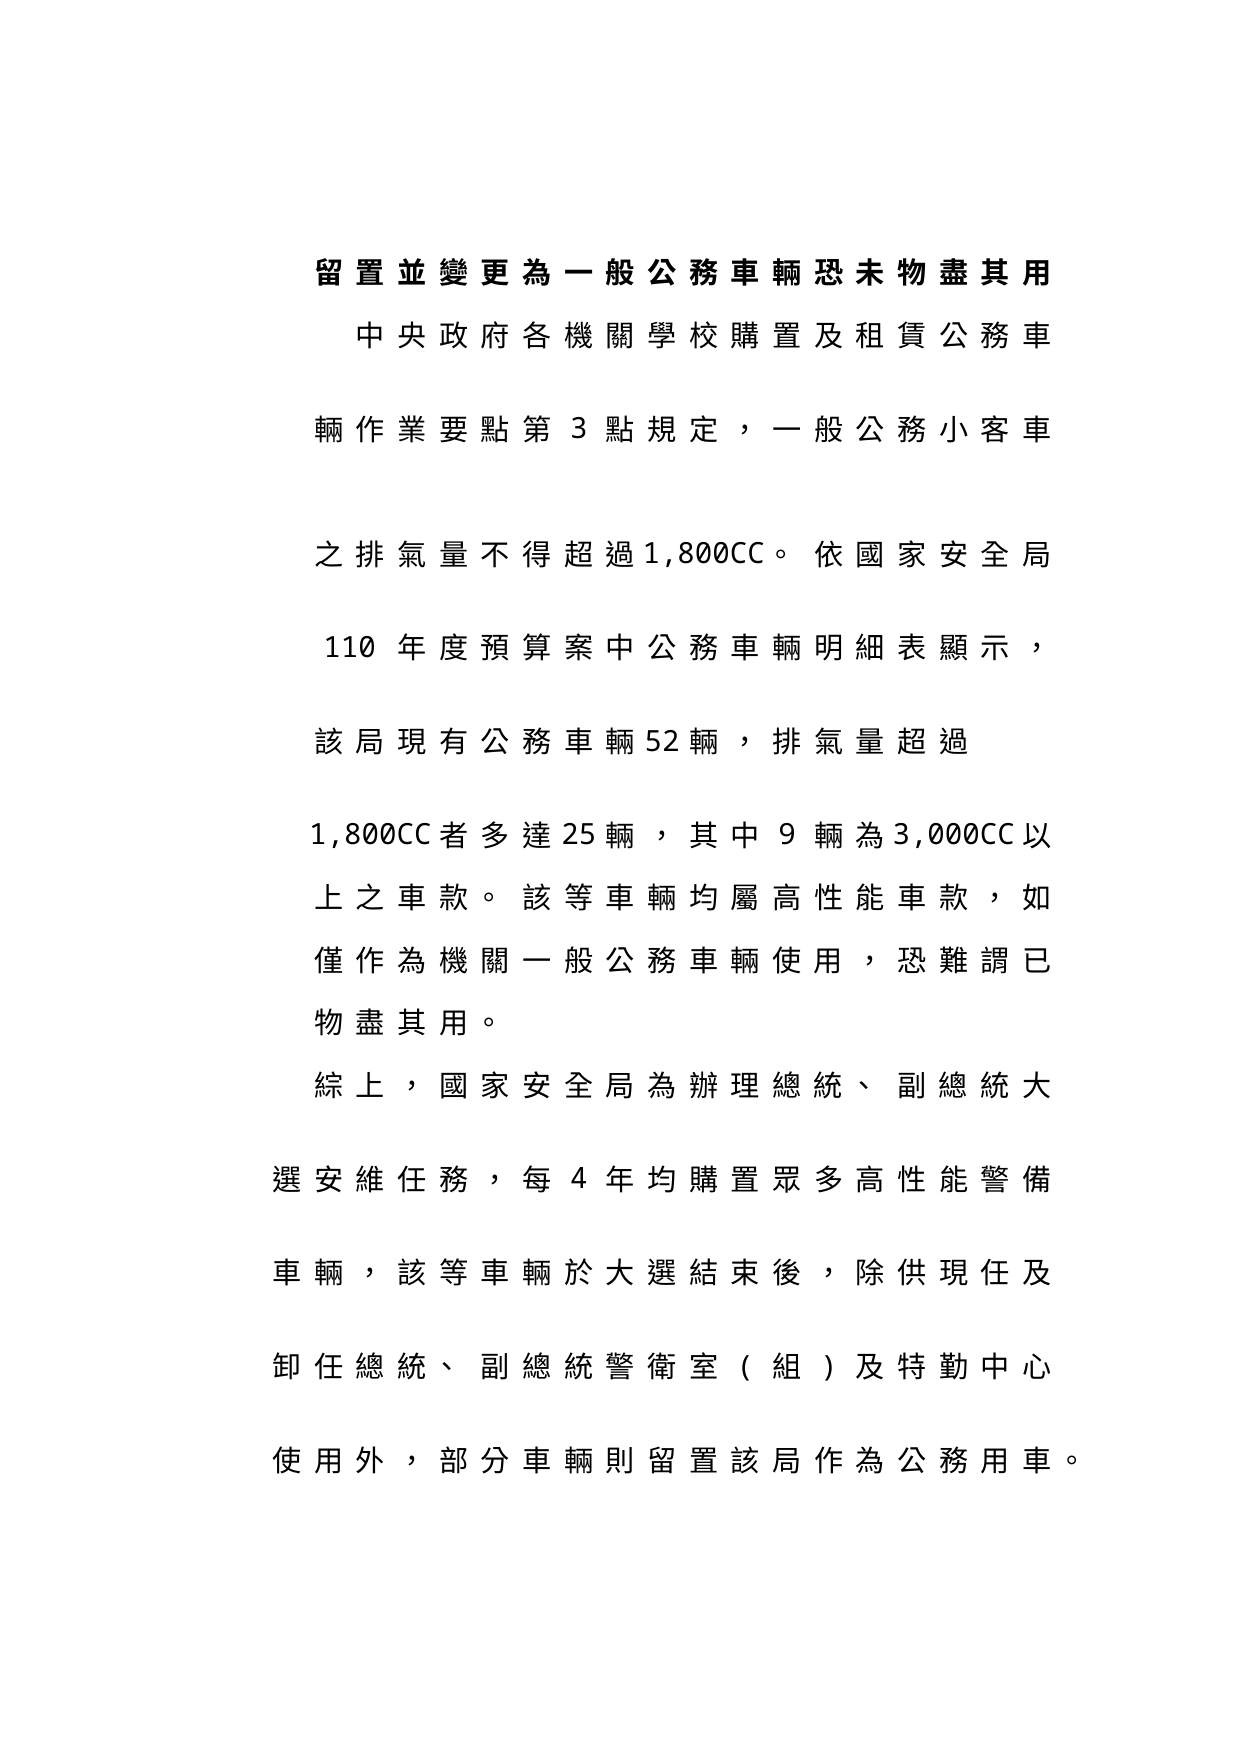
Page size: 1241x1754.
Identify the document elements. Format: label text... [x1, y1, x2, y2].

text 中央政府各機關學校購置及租賃公務車輛作業要點第3點規定，一般公務小客車之排氣量不得超過1,800CC。依國家安全局110年度預算案中公務車輛明細表顯示，該局現有公務車輛52輛，排氣量超過1,800CC者多達25輛，其中9輛為3,000CC以上之車款。該等車輛均屬高性能車款，如僅作為機關一般公務車輛使用，恐難謂已物盡其用。 [271, 292, 1058, 1042]
text (三)安維任務所購置車輛多為高性能車款，留置並變更為一般公務車輛恐未物盡其用 [242, 229, 1058, 292]
text 綜上，國家安全局為辦理總統、副總統大選安維任務，每4年均購置眾多高性能警備車輛，該等車輛於大選結束後，除供現任及卸任總統、副總統警衛室(組)及特勤中心使用外，部分車輛則留置該局作為公務用車。惟該局情報業務單位及情報支援單位使用車輛應為一般公務小客車，其逕將高性能警備車留置並變更為公務車使用，妥適性有待商榷。為增進車輛使用效能，該局允應儘速檢討留置眾多高性能車輛之必要性，並將多餘警備車輛儘速移撥如憲兵、海巡或警政等確有任務需求單位。 [242, 1042, 1058, 1479]
